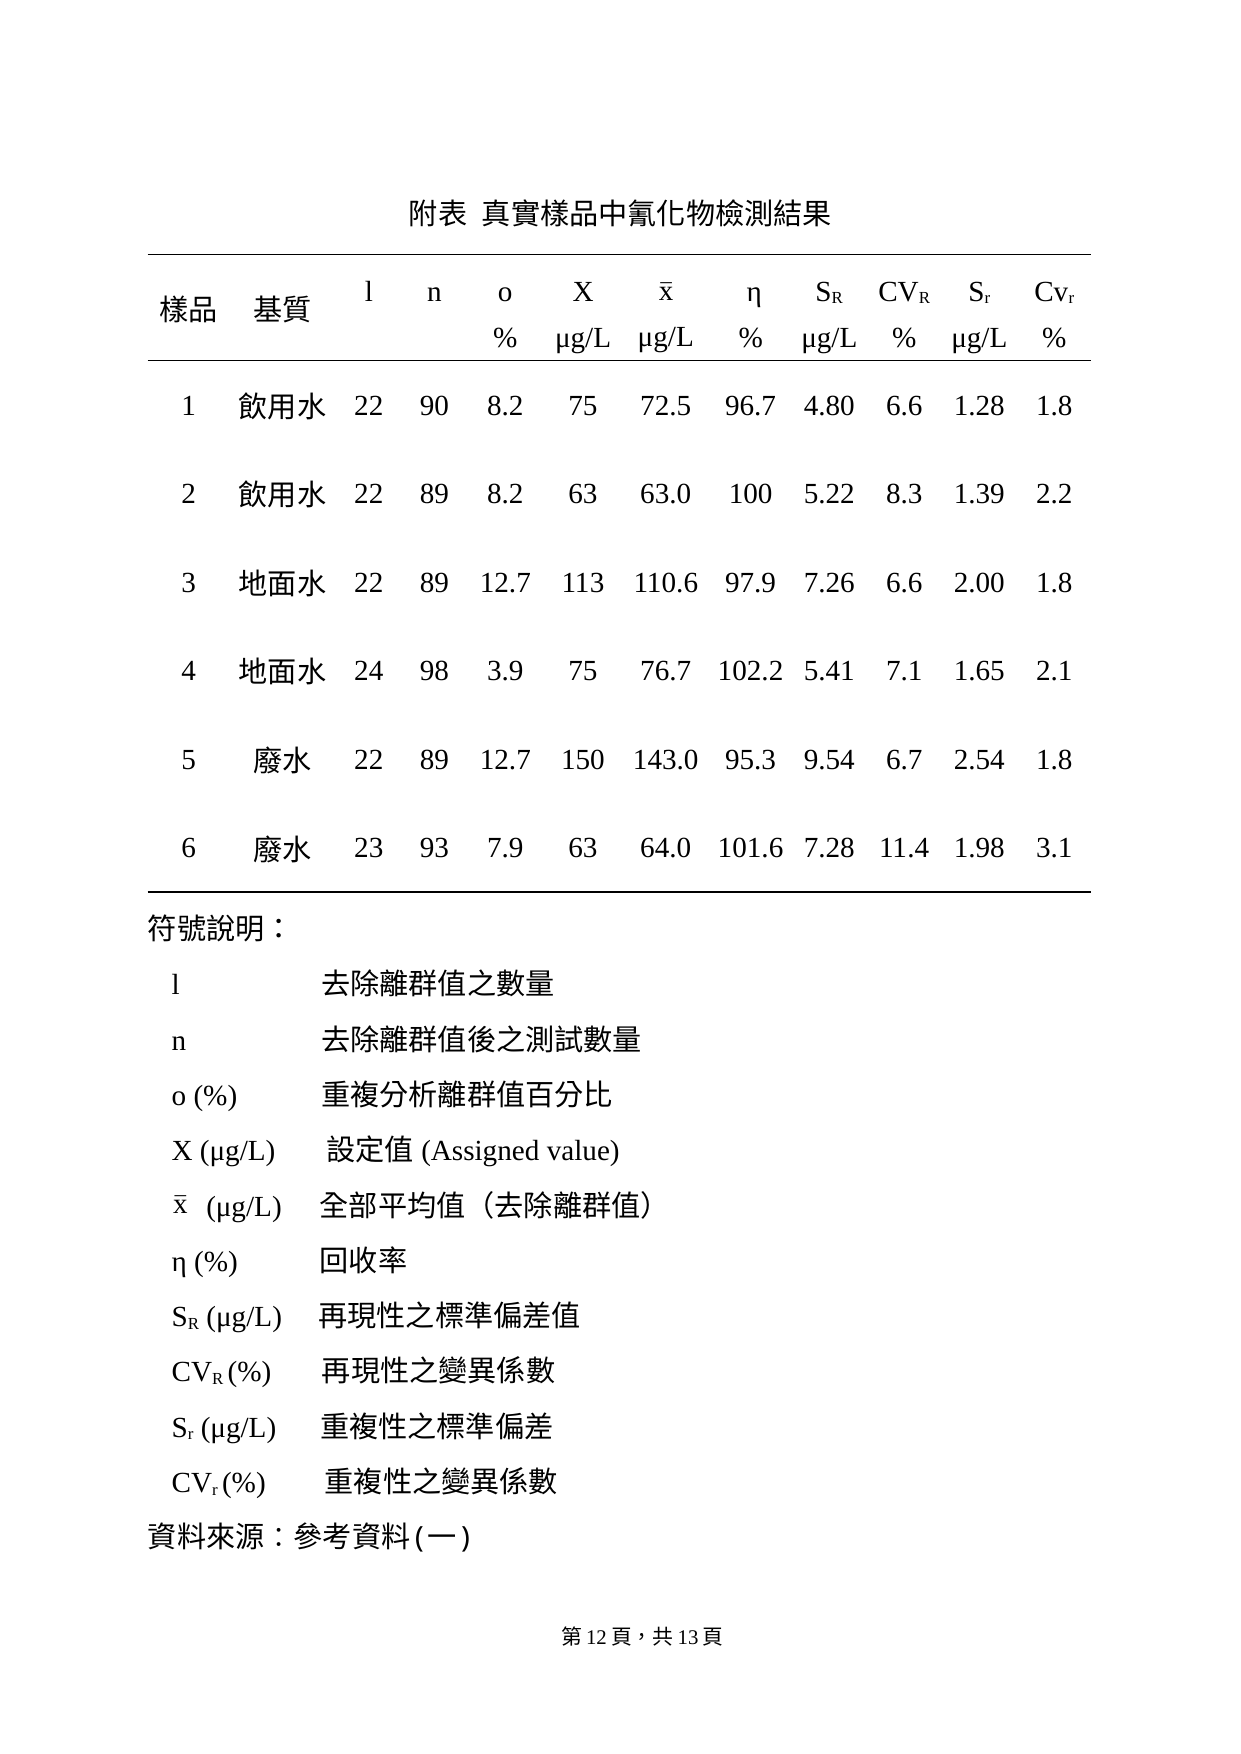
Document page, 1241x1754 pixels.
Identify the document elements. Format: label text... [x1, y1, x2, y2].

table_cell 12.7 [466, 714, 543, 803]
table_cell 2.1 [1016, 626, 1091, 714]
table_cell 地面水 [229, 626, 335, 714]
table_header n [402, 255, 466, 360]
table_cell 6 [148, 803, 229, 891]
table_cell 7.28 [791, 803, 866, 891]
table_cell 2 [148, 449, 229, 537]
table_cell 100 [709, 449, 791, 537]
table_cell 廢水 [229, 714, 335, 803]
text X (μg/L) 設定值 (Assigned value) [171, 1127, 1093, 1169]
table_cell 6.6 [866, 361, 941, 449]
table_cell 6.7 [866, 714, 941, 803]
table_cell 3 [148, 537, 229, 626]
table_cell 9.54 [791, 714, 866, 803]
table_cell 4.80 [791, 361, 866, 449]
table_cell 23 [335, 803, 402, 891]
text 資料來源：參考資料(一) [148, 1514, 1093, 1556]
table_cell 3.1 [1016, 803, 1091, 891]
table_cell 1.98 [941, 803, 1016, 891]
table_cell 6.6 [866, 537, 941, 626]
table_cell 1.8 [1016, 537, 1091, 626]
table_cell 89 [402, 449, 466, 537]
table_header μg/L [622, 255, 709, 360]
table_header Cvr % [1016, 255, 1091, 360]
table_cell 5.22 [791, 449, 866, 537]
table_cell 97.9 [709, 537, 791, 626]
table_cell 飲用水 [229, 361, 335, 449]
table_cell 63 [544, 449, 622, 537]
table_cell 8.2 [466, 361, 543, 449]
text n 去除離群值後之測試數量 [171, 1016, 1093, 1058]
table_cell 地面水 [229, 537, 335, 626]
table_cell 113 [544, 537, 622, 626]
table_header l [335, 255, 402, 360]
text CVR (%) 再現性之變異係數 [171, 1348, 1093, 1390]
table_cell 4 [148, 626, 229, 714]
table_cell 1.28 [941, 361, 1016, 449]
table_cell 64.0 [622, 803, 709, 891]
table_cell 5 [148, 714, 229, 803]
table_cell 22 [335, 449, 402, 537]
table_header 基質 [229, 255, 335, 360]
table_cell 2.00 [941, 537, 1016, 626]
table_cell 8.2 [466, 449, 543, 537]
table_cell 89 [402, 537, 466, 626]
table_cell 7.26 [791, 537, 866, 626]
table_cell 22 [335, 361, 402, 449]
text Sr (μg/L) 重複性之標準偏差 [171, 1403, 1093, 1446]
table_cell 102.2 [709, 626, 791, 714]
table_cell 93 [402, 803, 466, 891]
table_cell 1.65 [941, 626, 1016, 714]
table_cell 96.7 [709, 361, 791, 449]
table_header η % [709, 255, 791, 360]
text (μg/L) 全部平均值（去除離群值） [154, 1182, 1093, 1224]
table_cell 8.3 [866, 449, 941, 537]
table_cell 12.7 [466, 537, 543, 626]
table_cell 72.5 [622, 361, 709, 449]
table_cell 2.2 [1016, 449, 1091, 537]
text 符號說明： [148, 906, 1093, 948]
text SR (μg/L) 再現性之標準偏差值 [171, 1293, 1093, 1335]
table_header CVR % [866, 255, 941, 360]
table_cell 3.9 [466, 626, 543, 714]
table_cell 63 [544, 803, 622, 891]
table_cell 150 [544, 714, 622, 803]
table_cell 飲用水 [229, 449, 335, 537]
table_cell 143.0 [622, 714, 709, 803]
table_cell 1.8 [1016, 361, 1091, 449]
table_cell 24 [335, 626, 402, 714]
table_cell 7.1 [866, 626, 941, 714]
table_cell 2.54 [941, 714, 1016, 803]
table_cell 22 [335, 537, 402, 626]
table_cell 1.39 [941, 449, 1016, 537]
text l 去除離群值之數量 [171, 961, 1093, 1003]
table_cell 110.6 [622, 537, 709, 626]
table_cell 101.6 [709, 803, 791, 891]
table_header o % [466, 255, 543, 360]
table_cell 1 [148, 361, 229, 449]
table_cell 76.7 [622, 626, 709, 714]
table_header X μg/L [544, 255, 622, 360]
text 附表 真實樣品中氰化物檢測結果 [148, 190, 1093, 232]
table_cell 63.0 [622, 449, 709, 537]
table_cell 98 [402, 626, 466, 714]
table_header SR μg/L [791, 255, 866, 360]
table_header 樣品 [148, 255, 229, 360]
table_cell 89 [402, 714, 466, 803]
table_cell 90 [402, 361, 466, 449]
table_cell 11.4 [866, 803, 941, 891]
table_cell 75 [544, 361, 622, 449]
table_cell 1.8 [1016, 714, 1091, 803]
table_cell 廢水 [229, 803, 335, 891]
text η (%) 回收率 [171, 1237, 1093, 1280]
table_cell 7.9 [466, 803, 543, 891]
table_cell 5.41 [791, 626, 866, 714]
text CVr (%) 重複性之變異係數 [171, 1459, 1093, 1501]
table_header Sr μg/L [941, 255, 1016, 360]
table_cell 95.3 [709, 714, 791, 803]
table_cell 22 [335, 714, 402, 803]
table_cell 75 [544, 626, 622, 714]
text o (%) 重複分析離群值百分比 [171, 1071, 1093, 1114]
